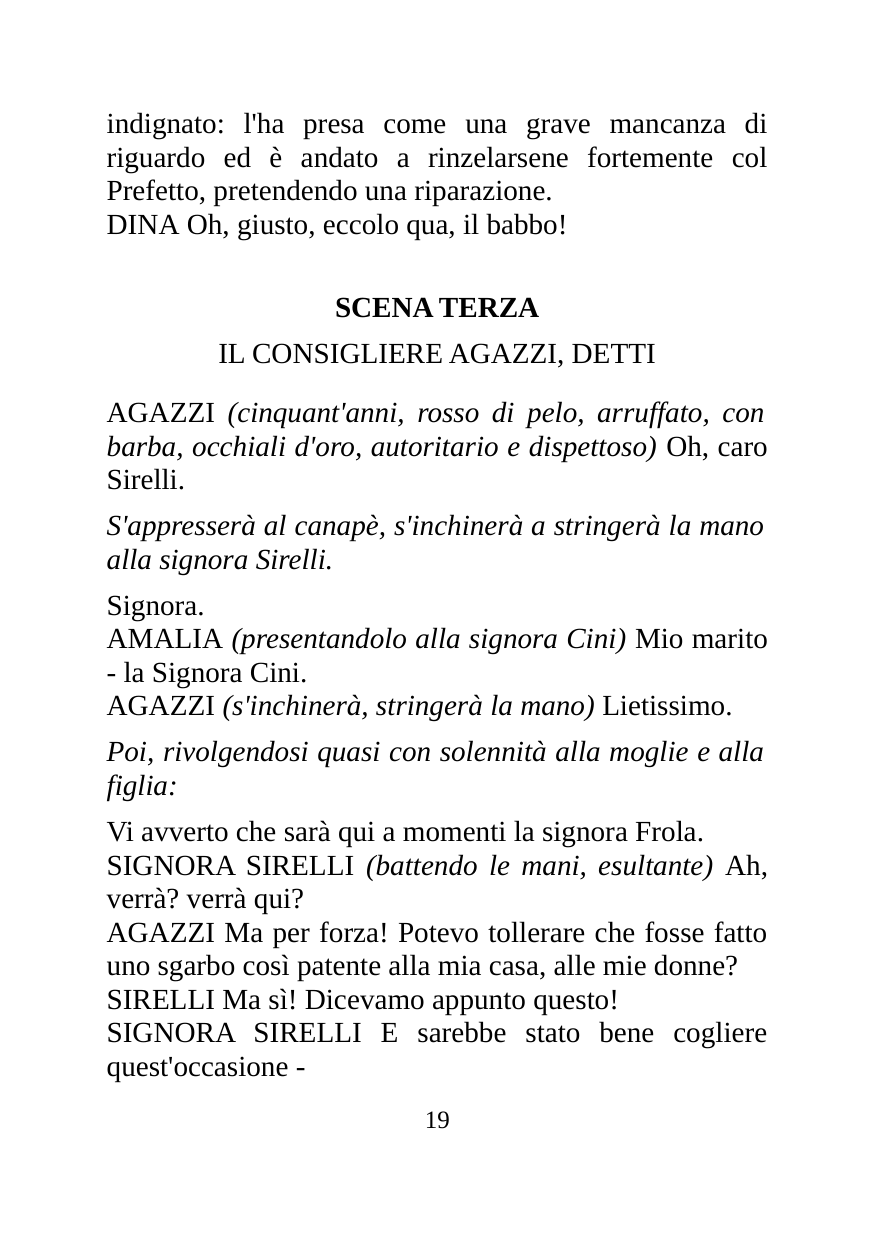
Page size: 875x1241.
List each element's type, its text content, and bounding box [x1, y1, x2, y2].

text S'appresserà al canapè, s'inchinerà a stringerà la mano alla signora Sirelli. [106, 508, 768, 575]
text AGAZZI Ma per forza! Potevo tollerare che fosse fatto uno sgarbo così patente alla mia casa, alle mie donne? [106, 915, 768, 982]
text AGAZZI (cinquant'anni, rosso di pelo, arruffato, con barba, occhiali d'oro, autoritario e dispettoso) Oh, caro Sirelli. [106, 395, 768, 496]
text Signora. [106, 588, 768, 621]
text AGAZZI (s'inchinerà, stringerà la mano) Lietissimo. [106, 688, 768, 722]
text SCENA TERZA [106, 291, 768, 324]
text AMALIA (presentandolo alla signora Cini) Mio marito - la Signora Cini. [106, 621, 768, 688]
text SIGNORA SIRELLI (battendo le mani, esultante) Ah, verrà? verrà qui? [106, 848, 768, 915]
text DINA Oh, giusto, eccolo qua, il babbo! [106, 207, 768, 241]
text SIRELLI Ma sì! Dicevamo appunto questo! [106, 982, 768, 1015]
text indignato: l'ha presa come una grave mancanza di riguardo ed è andato a rinzelarsene fortemente col Prefetto, pretendendo una riparazione. [106, 106, 768, 207]
text Poi, rivolgendosi quasi con solennità alla moglie e alla figlia: [106, 734, 768, 802]
text Vi avverto che sarà qui a momenti la signora Frola. [106, 814, 768, 848]
text SIGNORA SIRELLI E sarebbe stato bene cogliere quest'occasione - [106, 1015, 768, 1082]
text IL CONSIGLIERE AGAZZI, DETTI [106, 337, 768, 370]
